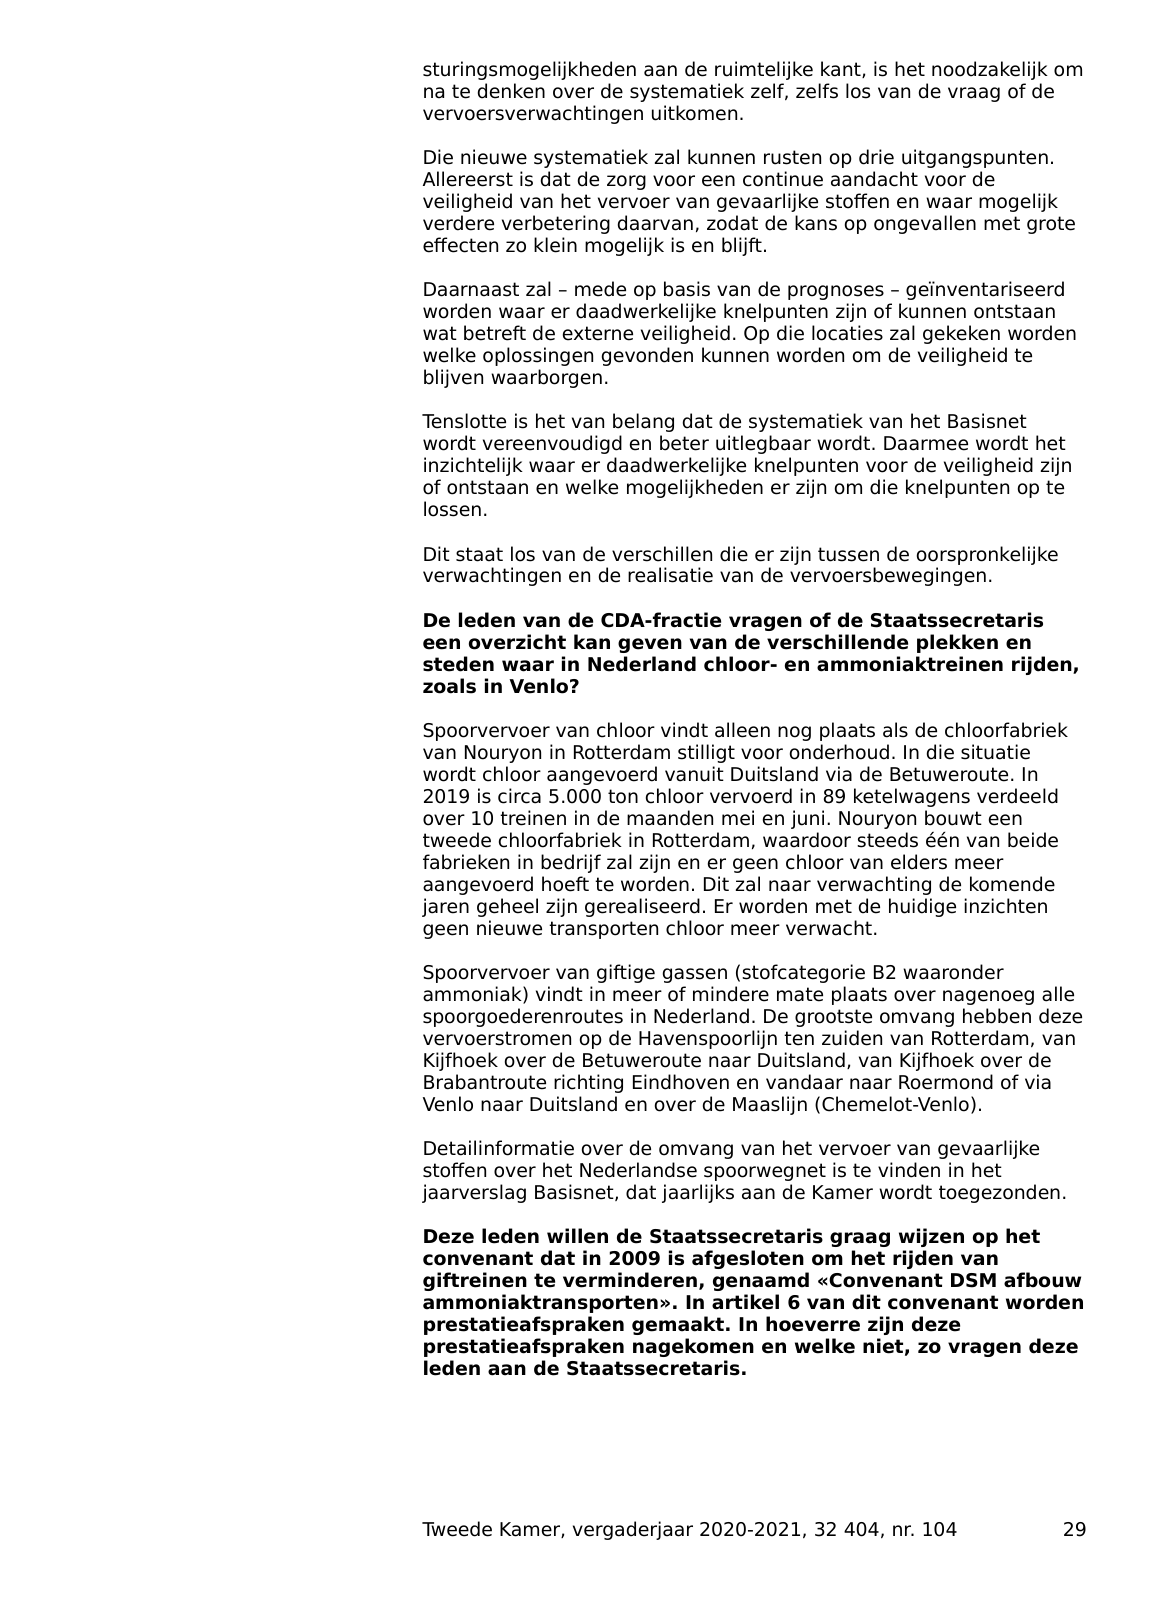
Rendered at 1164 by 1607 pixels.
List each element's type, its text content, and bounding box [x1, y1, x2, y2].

text Daarnaast zal – mede op basis van de prognoses – geïnventariseerd worden waar er daadwerkelijke knelpunten zijn of kunnen ontstaan wat betreft de externe veiligheid. Op die locaties zal gekeken worden welke oplossingen gevonden kunnen worden om de veiligheid te blijven waarborgen. [422, 279, 1087, 389]
text Dit staat los van de verschillen die er zijn tussen de oorspronkelijke verwachtingen en de realisatie van de vervoersbewegingen. [422, 543, 1087, 587]
text Spoorvervoer van chloor vindt alleen nog plaats als de chloorfabriek van Nouryon in Rotterdam stilligt voor onderhoud. In die situatie wordt chloor aangevoerd vanuit Duitsland via de Betuweroute. In 2019 is circa 5.000 ton chloor vervoerd in 89 ketelwagens verdeeld over 10 treinen in de maanden mei en juni. Nouryon bouwt een tweede chloorfabriek in Rotterdam, waardoor steeds één van beide fabrieken in bedrijf zal zijn en er geen chloor van elders meer aangevoerd hoeft te worden. Dit zal naar verwachting de komende jaren geheel zijn gerealiseerd. Er worden met de huidige inzichten geen nieuwe transporten chloor meer verwacht. [422, 720, 1087, 939]
text Detailinformatie over de omvang van het vervoer van gevaarlijke stoffen over het Nederlandse spoorwegnet is te vinden in het jaarverslag Basisnet, dat jaarlijks aan de Kamer wordt toegezonden. [422, 1138, 1087, 1204]
text Spoorvervoer van giftige gassen (stofcategorie B2 waaronder ammoniak) vindt in meer of mindere mate plaats over nagenoeg alle spoorgoederenroutes in Nederland. De grootste omvang hebben deze vervoerstromen op de Havenspoorlijn ten zuiden van Rotterdam, van Kijfhoek over de Betuweroute naar Duitsland, van Kijfhoek over de Brabantroute richting Eindhoven en vandaar naar Roermond of via Venlo naar Duitsland en over de Maaslijn (Chemelot-Venlo). [422, 962, 1087, 1116]
text Tenslotte is het van belang dat de systematiek van het Basisnet wordt vereenvoudigd en beter uitlegbaar wordt. Daarmee wordt het inzichtelijk waar er daadwerkelijke knelpunten voor de veiligheid zijn of ontstaan en welke mogelijkheden er zijn om die knelpunten op te lossen. [422, 411, 1087, 521]
text Die nieuwe systematiek zal kunnen rusten op drie uitgangspunten. Allereerst is dat de zorg voor een continue aandacht voor de veiligheid van het vervoer van gevaarlijke stoffen en waar mogelijk verdere verbetering daarvan, zodat de kans op ongevallen met grote effecten zo klein mogelijk is en blijft. [422, 147, 1087, 257]
text sturingsmogelijkheden aan de ruimtelijke kant, is het noodzakelijk om na te denken over de systematiek zelf, zelfs los van de vraag of de vervoersverwachtingen uitkomen. [422, 59, 1087, 125]
text De leden van de CDA-fractie vragen of de Staatssecretaris een overzicht kan geven van de verschillende plekken en steden waar in Nederland chloor- en ammoniaktreinen rijden, zoals in Venlo? [422, 609, 1087, 697]
text Deze leden willen de Staatssecretaris graag wijzen op het convenant dat in 2009 is afgesloten om het rijden van giftreinen te verminderen, genaamd «Convenant DSM afbouw ammoniaktransporten». In artikel 6 van dit convenant worden prestatieafspraken gemaakt. In hoeverre zijn deze prestatieafspraken nagekomen en welke niet, zo vragen deze leden aan de Staatssecretaris. [422, 1226, 1087, 1380]
